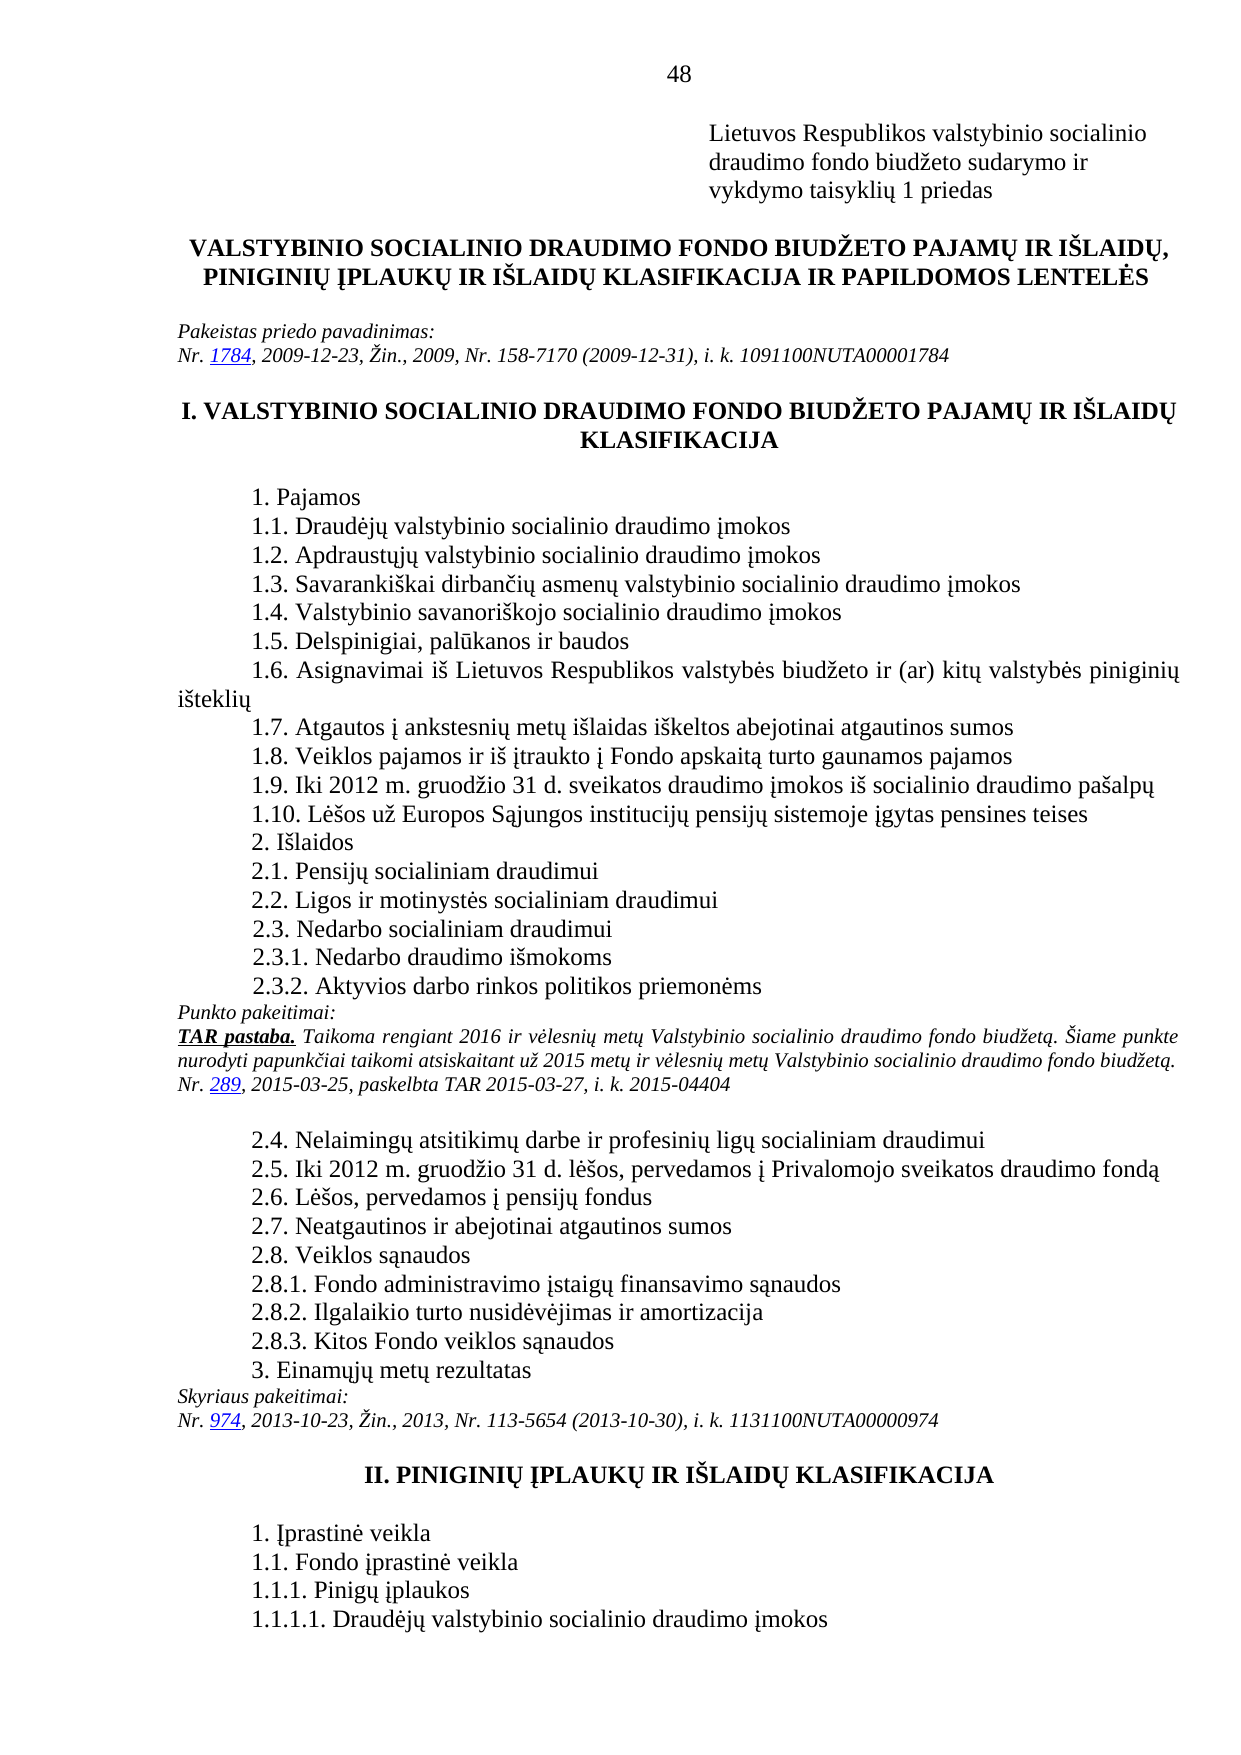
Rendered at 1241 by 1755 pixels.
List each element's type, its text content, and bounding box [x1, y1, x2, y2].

text Skyriaus pakeitimai: [177, 1384, 1181, 1408]
text 3. Einamųjų metų rezultatas [177, 1355, 1181, 1384]
text 1.1.1.1. Draudėjų valstybinio socialinio draudimo įmokos [177, 1604, 1181, 1633]
text II. PINIGINIŲ ĮPLAUKŲ IR IŠLAIDŲ KLASIFIKACIJA [177, 1461, 1181, 1489]
text Punkto pakeitimai: [177, 1000, 1181, 1024]
text 1.1. Draudėjų valstybinio socialinio draudimo įmokos [177, 511, 1181, 540]
text 2.6. Lėšos, pervedamos į pensijų fondus [177, 1182, 1181, 1211]
text 2.7. Neatgautinos ir abejotinai atgautinos sumos [177, 1211, 1181, 1240]
text vykdymo taisyklių 1 priedas [177, 176, 1181, 204]
text 1.4. Valstybinio savanoriškojo socialinio draudimo įmokos [177, 597, 1181, 626]
text 1.10. Lėšos už Europos Sąjungos institucijų pensijų sistemoje įgytas pensines teises [177, 799, 1181, 827]
text 1. Pajamos [177, 482, 1181, 511]
text 2.4. Nelaimingų atsitikimų darbe ir profesinių ligų socialiniam draudimui [177, 1125, 1181, 1154]
text Nr. 289, 2015-03-25, paskelbta TAR 2015-03-27, i. k. 2015-04404 [177, 1072, 1181, 1096]
text 2.8.3. Kitos Fondo veiklos sąnaudos [177, 1326, 1181, 1355]
text 2.3.1. Nedarbo draudimo išmokoms [177, 942, 1181, 971]
text TAR pastaba. Taikoma rengiant 2016 ir vėlesnių metų Valstybinio socialinio draudimo fondo biudžetą. Šiame punkte nurodyti papunkčiai taikomi atsiskaitant už 2015 metų ir vėlesnių metų Valstybinio socialinio draudimo fondo biudžetą. [177, 1024, 1181, 1072]
text 1.2. Apdraustųjų valstybinio socialinio draudimo įmokos [177, 540, 1181, 569]
text 1.7. Atgautos į ankstesnių metų išlaidas iškeltos abejotinai atgautinos sumos [177, 712, 1181, 741]
text 2.3. Nedarbo socialiniam draudimui [177, 914, 1181, 942]
text Lietuvos Respublikos valstybinio socialinio [709, 118, 1181, 147]
text Pakeistas priedo pavadinimas: [177, 319, 1181, 343]
text draudimo fondo biudžeto sudarymo ir [177, 147, 1181, 176]
text I. Valstybinio socialinio draudimo fondo biudžeto pajamų ir išlaidų klasifikacija [177, 396, 1181, 454]
text 1.9. Iki 2012 m. gruodžio 31 d. sveikatos draudimo įmokos iš socialinio draudimo pašalpų [177, 770, 1181, 799]
text Nr. 1784, 2009-12-23, Žin., 2009, Nr. 158-7170 (2009-12-31), i. k. 1091100NUTA00001784 [177, 343, 1181, 367]
text 2.8. Veiklos sąnaudos [177, 1240, 1181, 1269]
text 2.3.2. Aktyvios darbo rinkos politikos priemonėms [177, 971, 1181, 1000]
text 2.8.2. Ilgalaikio turto nusidėvėjimas ir amortizacija [177, 1297, 1181, 1326]
text 2.5. Iki 2012 m. gruodžio 31 d. lėšos, pervedamos į Privalomojo sveikatos draudimo fondą [177, 1154, 1181, 1182]
text 2.8.1. Fondo administravimo įstaigų finansavimo sąnaudos [177, 1269, 1181, 1297]
text 2. Išlaidos [177, 827, 1181, 856]
text 2.2. Ligos ir motinystės socialiniam draudimui [177, 885, 1181, 914]
text VALSTYBINIO SOCIALINIO DRAUDIMO FONDO BIUDŽETO PAJAMŲ IR IŠLAIDŲ, PINIGINIŲ ĮPLAUKŲ IR IŠLAIDŲ KLASIFIKACIJA IR PAPILDOMOS LENTELĖS [177, 233, 1181, 291]
text 1.6. Asignavimai iš Lietuvos Respublikos valstybės biudžeto ir (ar) kitų valstybės piniginių išteklių [177, 655, 1181, 712]
text 1. Įprastinė veikla [177, 1518, 1181, 1547]
text Nr. 974, 2013-10-23, Žin., 2013, Nr. 113-5654 (2013-10-30), i. k. 1131100NUTA00000974 [177, 1408, 1181, 1432]
text 1.1.1. Pinigų įplaukos [177, 1576, 1181, 1604]
text 1.8. Veiklos pajamos ir iš įtraukto į Fondo apskaitą turto gaunamos pajamos [177, 741, 1181, 770]
text 1.1. Fondo įprastinė veikla [177, 1547, 1181, 1576]
text 1.5. Delspinigiai, palūkanos ir baudos [177, 626, 1181, 655]
text 1.3. Savarankiškai dirbančių asmenų valstybinio socialinio draudimo įmokos [177, 569, 1181, 597]
text 2.1. Pensijų socialiniam draudimui [177, 856, 1181, 885]
